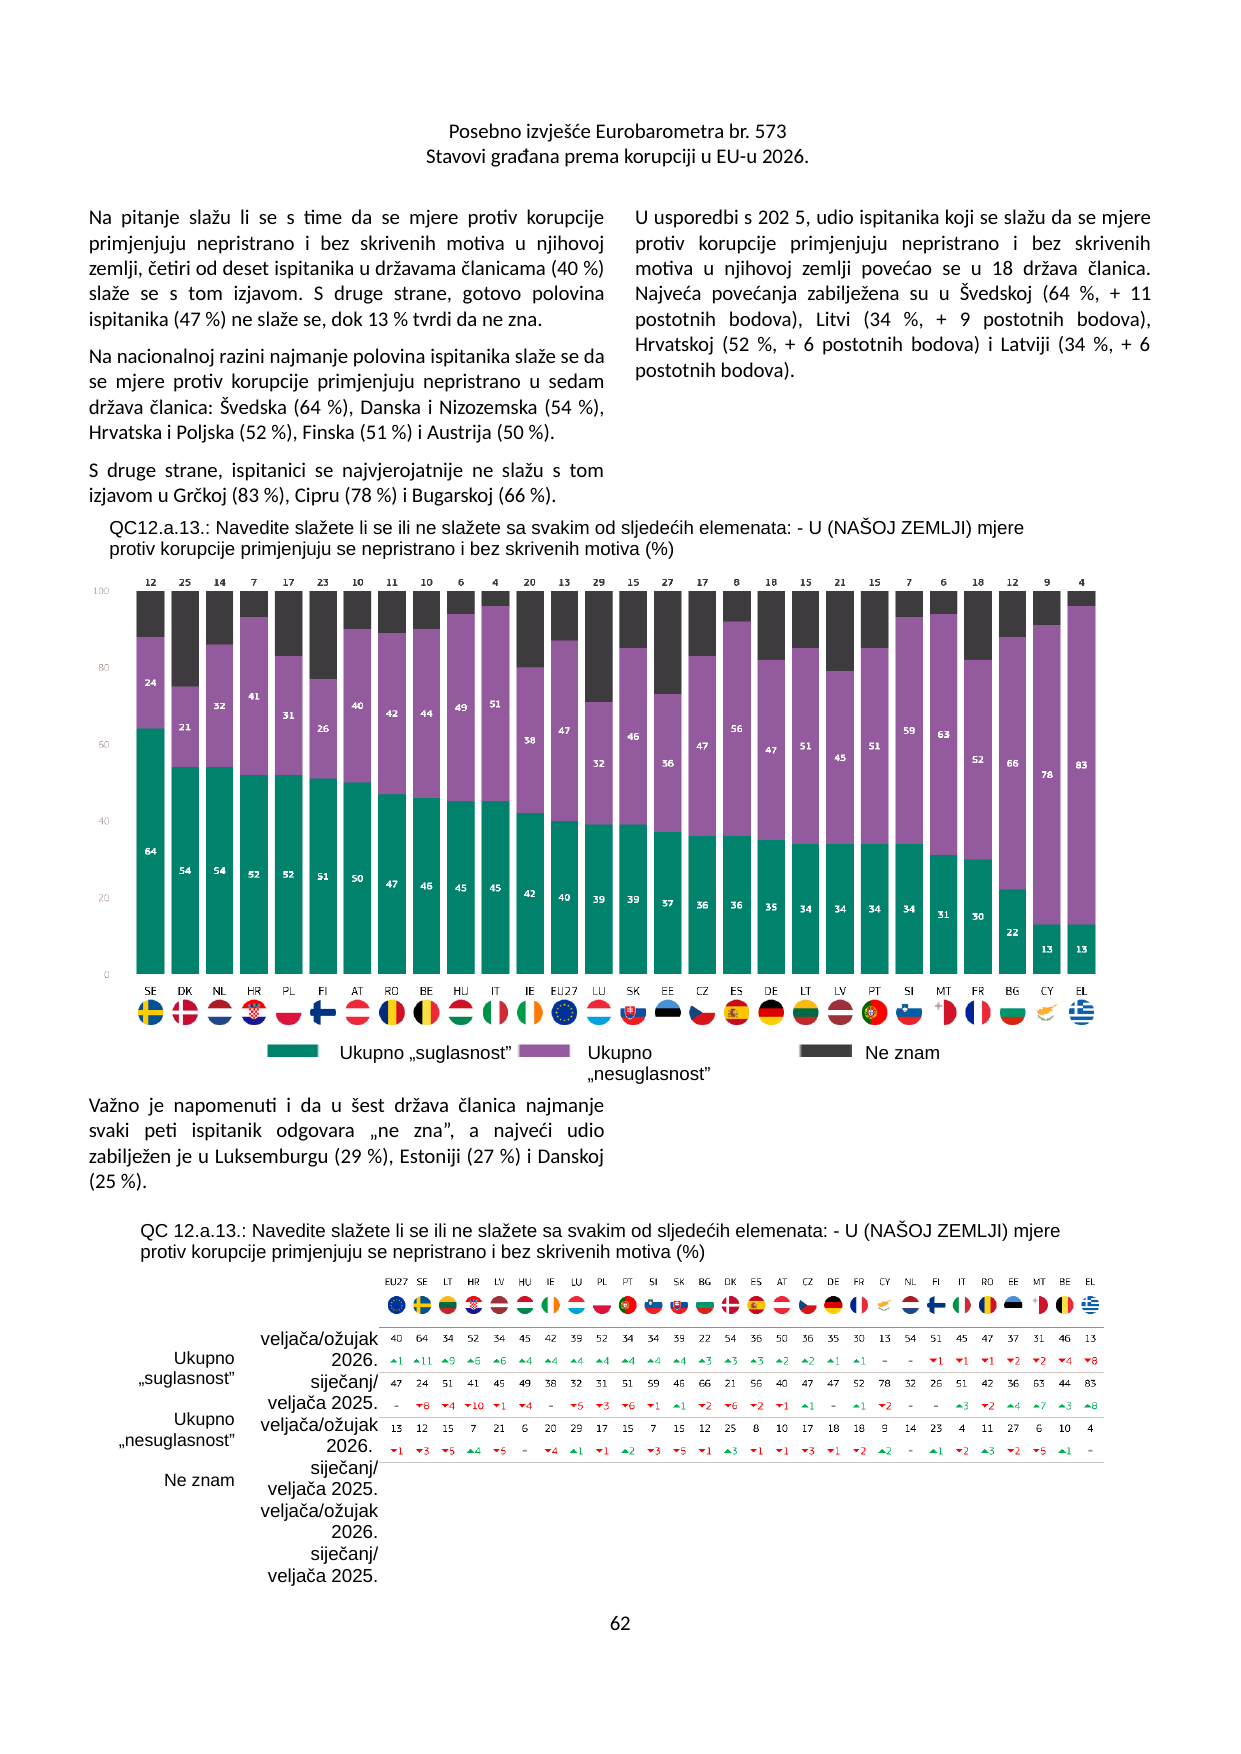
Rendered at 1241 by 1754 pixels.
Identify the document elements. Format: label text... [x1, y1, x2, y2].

text Na nacionalnoj razini najmanje polovina ispitanika slaže se da se mjere protiv korupcije primjenjuju nepristrano u sedam država članica: Švedska (64 %), Danska i Nizozemska (54 %), Hrvatska i Poljska (52 %), Finska (51 %) i Austrija (50 %). [88, 343, 605, 445]
text Važno je napomenuti i da u šest država članica najmanje svaki peti ispitanik odgovara „ne zna”, a najveći udio zabilježen je u Luksemburgu (29 %), Estoniji (27 %) i Danskoj (25 %). [88, 519, 605, 568]
picture [88, 568, 1105, 1034]
text Na pitanje slažu li se s time da se mjere protiv korupcije primjenjuju nepristrano i bez skrivenih motiva u njihovoj zemlji, četiri od deset ispitanika u državama članicama (40 %) slaže se s tom izjavom. S druge strane, gotovo polovina ispitanika (47 %) ne slaže se, dok 13 % tvrdi da ne zna. [88, 204, 605, 331]
picture [253, 1039, 852, 1057]
text Važno je napomenuti i da u šest država članica najmanje svaki peti ispitanik odgovara „ne zna”, a najveći udio zabilježen je u Luksemburgu (29 %), Estoniji (27 %) i Danskoj (25 %). [88, 1034, 605, 1194]
text S druge strane, ispitanici se najvjerojatnije ne slažu s tom izjavom u Grčkoj (83 %), Cipru (78 %) i Bugarskoj (66 %). [88, 457, 605, 508]
picture [379, 1269, 1106, 1482]
text U usporedbi s 202 5, udio ispitanika koji se slažu da se mjere protiv korupcije primjenjuju nepristrano i bez skrivenih motiva u njihovoj zemlji povećao se u 18 država članica. Najveća povećanja zabilježena su u Švedskoj (64 %, + 11 postotnih bodova), Litvi (34 %, + 9 postotnih bodova), Hrvatskoj (52 %, + 6 postotnih bodova) i Latviji (34 %, + 6 postotnih bodova). [635, 204, 1152, 382]
